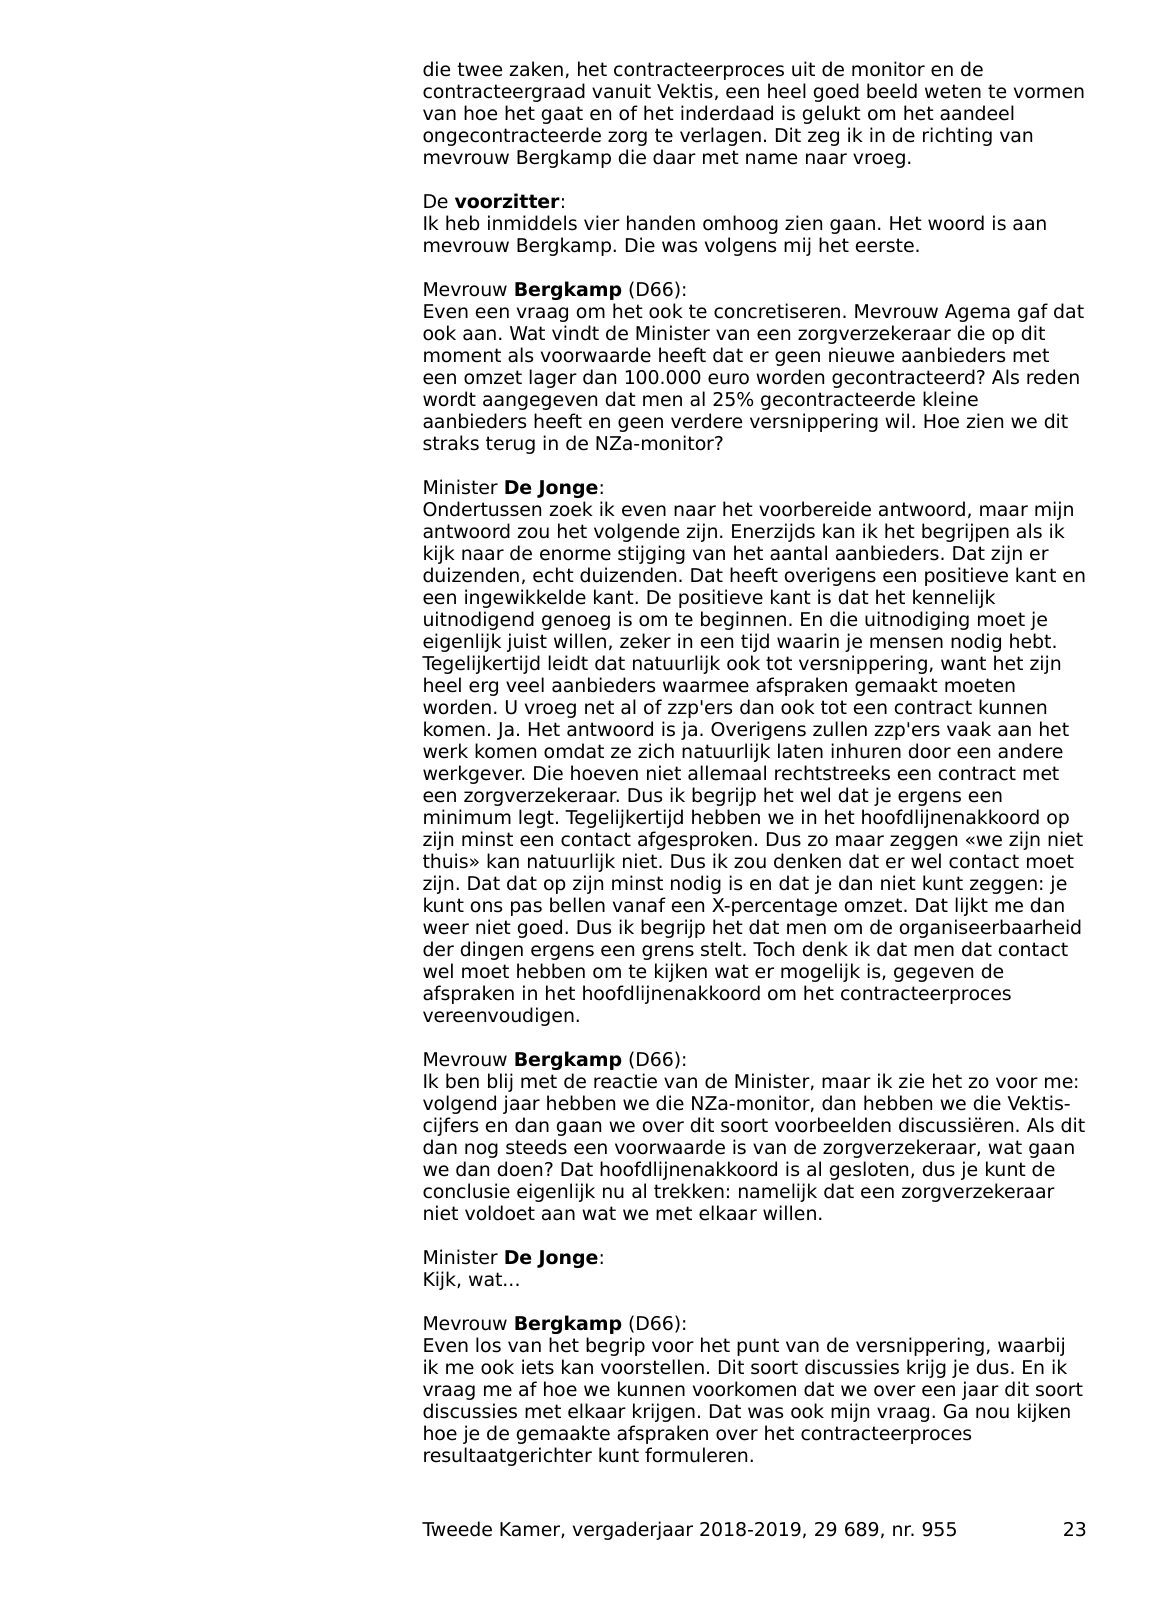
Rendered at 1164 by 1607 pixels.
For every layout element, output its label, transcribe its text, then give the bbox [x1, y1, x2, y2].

text Mevrouw Bergkamp (D66): [422, 1313, 1087, 1335]
text Even los van het begrip voor het punt van de versnippering, waarbij ik me ook iets kan voorstellen. Dit soort discussies krijg je dus. En ik vraag me af hoe we kunnen voorkomen dat we over een jaar dit soort discussies met elkaar krijgen. Dat was ook mijn vraag. Ga nou kijken hoe je de gemaakte afspraken over het contracteerproces resultaatgerichter kunt formuleren. [422, 1335, 1087, 1467]
text Ondertussen zoek ik even naar het voorbereide antwoord, maar mijn antwoord zou het volgende zijn. Enerzijds kan ik het begrijpen als ik kijk naar de enorme stijging van het aantal aanbieders. Dat zijn er duizenden, echt duizenden. Dat heeft overigens een positieve kant en een ingewikkelde kant. De positieve kant is dat het kennelijk uitnodigend genoeg is om te beginnen. En die uitnodiging moet je eigenlijk juist willen, zeker in een tijd waarin je mensen nodig hebt. Tegelijkertijd leidt dat natuurlijk ook tot versnippering, want het zijn heel erg veel aanbieders waarmee afspraken gemaakt moeten worden. U vroeg net al of zzp'ers dan ook tot een contract kunnen komen. Ja. Het antwoord is ja. Overigens zullen zzp'ers vaak aan het werk komen omdat ze zich natuurlijk laten inhuren door een andere werkgever. Die hoeven niet allemaal rechtstreeks een contract met een zorgverzekeraar. Dus ik begrijp het wel dat je ergens een minimum legt. Tegelijkertijd hebben we in het hoofdlijnenakkoord op zijn minst een contact afgesproken. Dus zo maar zeggen «we zijn niet thuis» kan natuurlijk niet. Dus ik zou denken dat er wel contact moet zijn. Dat dat op zijn minst nodig is en dat je dan niet kunt zeggen: je kunt ons pas bellen vanaf een X-percentage omzet. Dat lijkt me dan weer niet goed. Dus ik begrijp het dat men om de organiseerbaarheid der dingen ergens een grens stelt. Toch denk ik dat men dat contact wel moet hebben om te kijken wat er mogelijk is, gegeven de afspraken in het hoofdlijnenakkoord om het contracteerproces vereenvoudigen. [422, 499, 1087, 1027]
text Minister De Jonge: [422, 477, 1087, 499]
text Kijk, wat... [422, 1269, 1087, 1291]
text De voorzitter: [422, 191, 1087, 213]
text Mevrouw Bergkamp (D66): [422, 279, 1087, 301]
text Mevrouw Bergkamp (D66): [422, 1049, 1087, 1071]
text Ik heb inmiddels vier handen omhoog zien gaan. Het woord is aan mevrouw Bergkamp. Die was volgens mij het eerste. [422, 213, 1087, 257]
text die twee zaken, het contracteerproces uit de monitor en de contracteergraad vanuit Vektis, een heel goed beeld weten te vormen van hoe het gaat en of het inderdaad is gelukt om het aandeel ongecontracteerde zorg te verlagen. Dit zeg ik in de richting van mevrouw Bergkamp die daar met name naar vroeg. [422, 59, 1087, 169]
text Minister De Jonge: [422, 1247, 1087, 1269]
text Ik ben blij met de reactie van de Minister, maar ik zie het zo voor me: volgend jaar hebben we die NZa-monitor, dan hebben we die Vektis-cijfers en dan gaan we over dit soort voorbeelden discussiëren. Als dit dan nog steeds een voorwaarde is van de zorgverzekeraar, wat gaan we dan doen? Dat hoofdlijnenakkoord is al gesloten, dus je kunt de conclusie eigenlijk nu al trekken: namelijk dat een zorgverzekeraar niet voldoet aan wat we met elkaar willen. [422, 1071, 1087, 1225]
text Even een vraag om het ook te concretiseren. Mevrouw Agema gaf dat ook aan. Wat vindt de Minister van een zorgverzekeraar die op dit moment als voorwaarde heeft dat er geen nieuwe aanbieders met een omzet lager dan 100.000 euro worden gecontracteerd? Als reden wordt aangegeven dat men al 25% gecontracteerde kleine aanbieders heeft en geen verdere versnippering wil. Hoe zien we dit straks terug in de NZa-monitor? [422, 301, 1087, 455]
